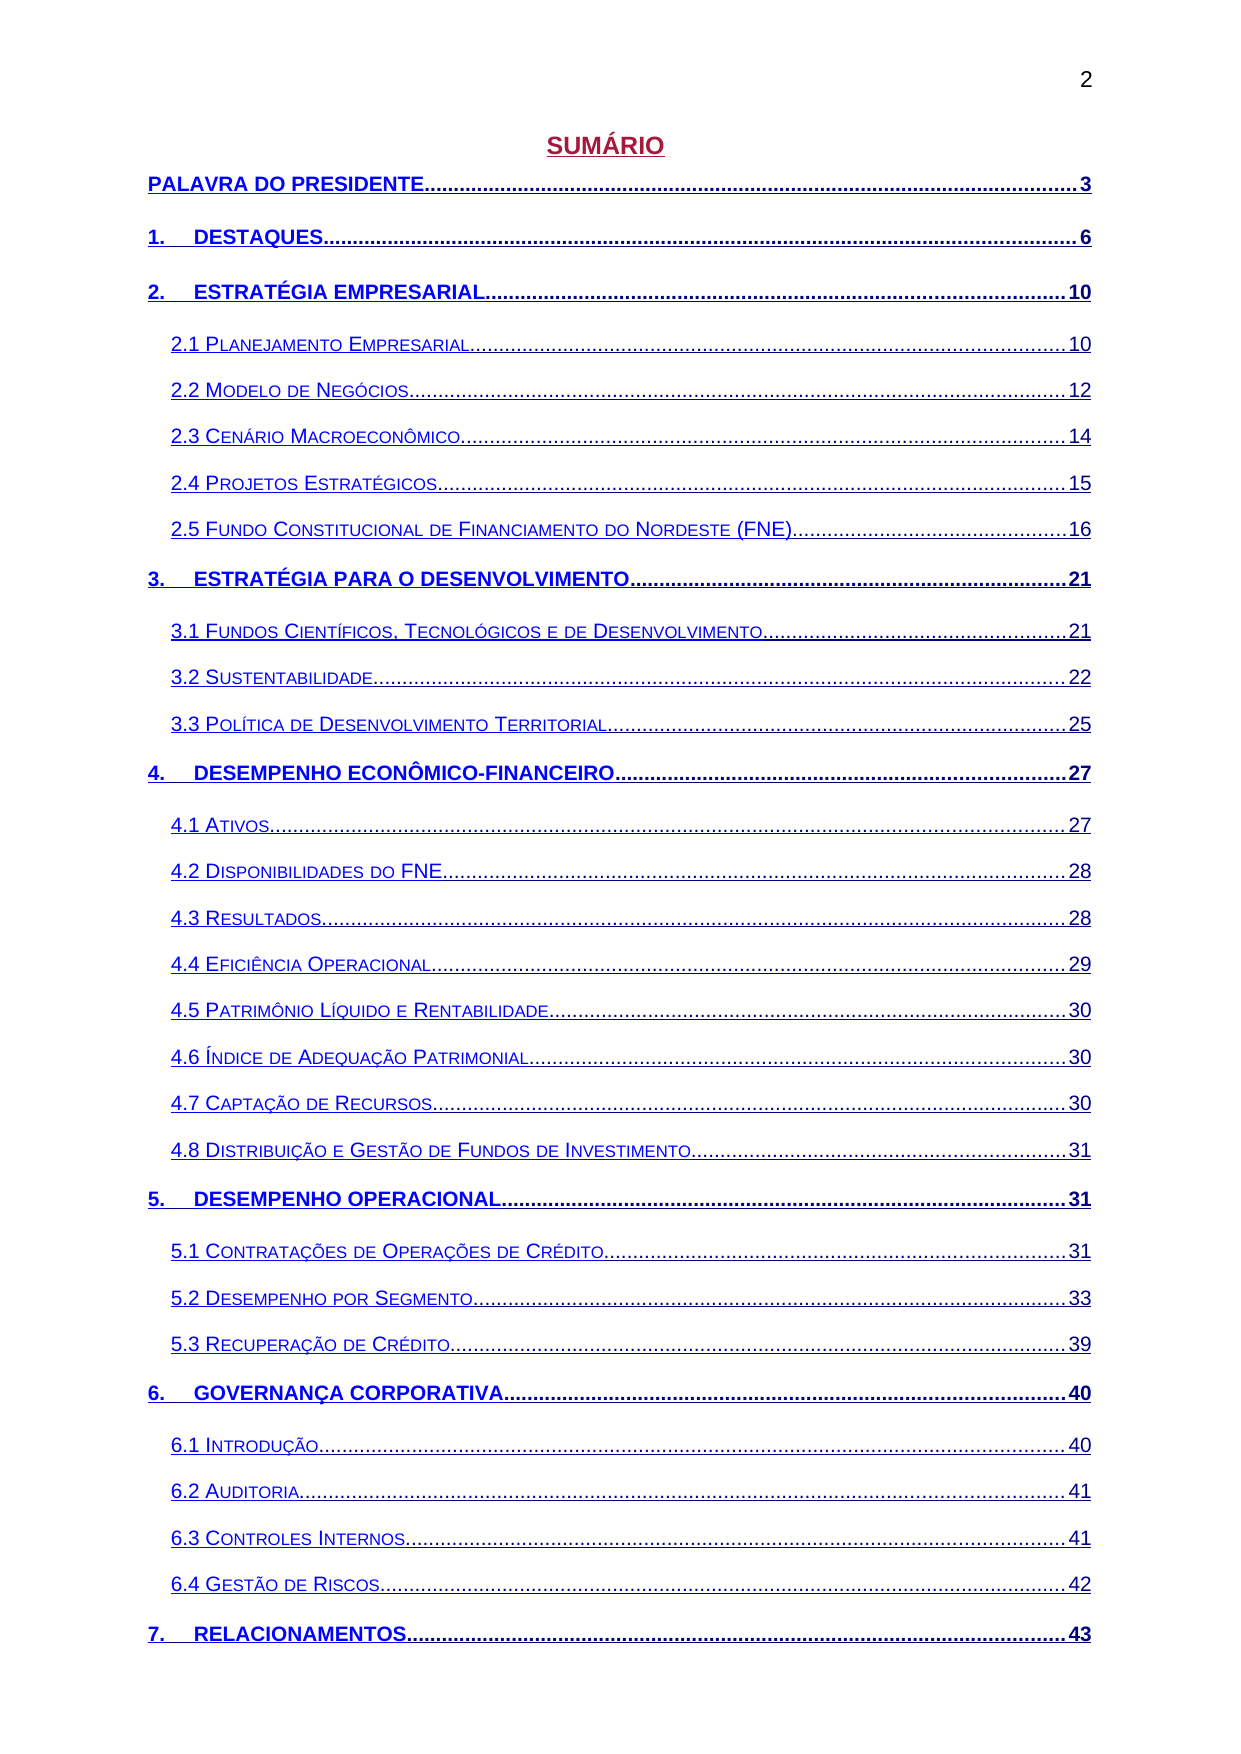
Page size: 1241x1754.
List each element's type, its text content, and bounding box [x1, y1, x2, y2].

text 3.3 Política de Desenvolvimento Territorial 25 [171, 711, 1092, 735]
text 4.2 Disponibilidades do FNE 28 [171, 859, 1092, 883]
text 5. DESEMPENHO OPERACIONAL 31 [148, 1184, 1092, 1212]
text SUMÁRIO [118, 131, 1092, 159]
text 4.8 Distribuição e Gestão de Fundos de Investimento 31 [171, 1138, 1092, 1162]
text 4. DESEMPENHO ECONÔMICO-FINANCEIRO 27 [148, 758, 1092, 786]
text 5.3 Recuperação de Crédito 39 [171, 1332, 1092, 1356]
text 6.3 Controles Internos 41 [171, 1526, 1092, 1550]
text 4.5 Patrimônio Líquido e Rentabilidade 30 [171, 998, 1092, 1022]
text 4.4 Eficiência Operacional 29 [171, 952, 1092, 976]
text 6.1 Introdução 40 [171, 1433, 1092, 1457]
text 4.6 Índice de Adequação Patrimonial 30 [171, 1045, 1092, 1069]
text 6.2 Auditoria 41 [171, 1479, 1092, 1503]
text 4.1 Ativos 27 [171, 812, 1092, 836]
text 2.4 Projetos Estratégicos 15 [171, 471, 1092, 495]
text 5.2 Desempenho por Segmento 33 [171, 1285, 1092, 1309]
text 4.3 Resultados 28 [171, 905, 1092, 929]
text 5.1 Contratações de Operações de Crédito 31 [171, 1239, 1092, 1263]
text PALAVRA DO PRESIDENTE 3 [148, 172, 1092, 193]
text 6.4 Gestão de Riscos 42 [171, 1572, 1092, 1596]
text 4.7 Captação de Recursos 30 [171, 1091, 1092, 1115]
text 2.5 Fundo Constitucional de Financiamento do Nordeste (FNE) 16 [171, 517, 1092, 541]
text 3.1 Fundos Científicos, Tecnológicos e de Desenvolvimento 21 [171, 618, 1092, 642]
text 2.2 Modelo de Negócios 12 [171, 378, 1092, 402]
text 2. ESTRATÉGIA EMPRESARIAL 10 [148, 277, 1092, 305]
text 6. GOVERNANÇA CORPORATIVA 40 [148, 1378, 1092, 1406]
text 2.3 Cenário Macroeconômico 14 [171, 424, 1092, 448]
text 7. RELACIONAMENTOS 43 [148, 1619, 1092, 1647]
text 1. Destaques 6 [148, 222, 1092, 246]
text 3. ESTRATÉGIA PARA O DESENVOLVIMENTO 21 [148, 564, 1092, 592]
text 3.2 Sustentabilidade 22 [171, 665, 1092, 689]
text 2.1 Planejamento Empresarial 10 [171, 331, 1092, 355]
